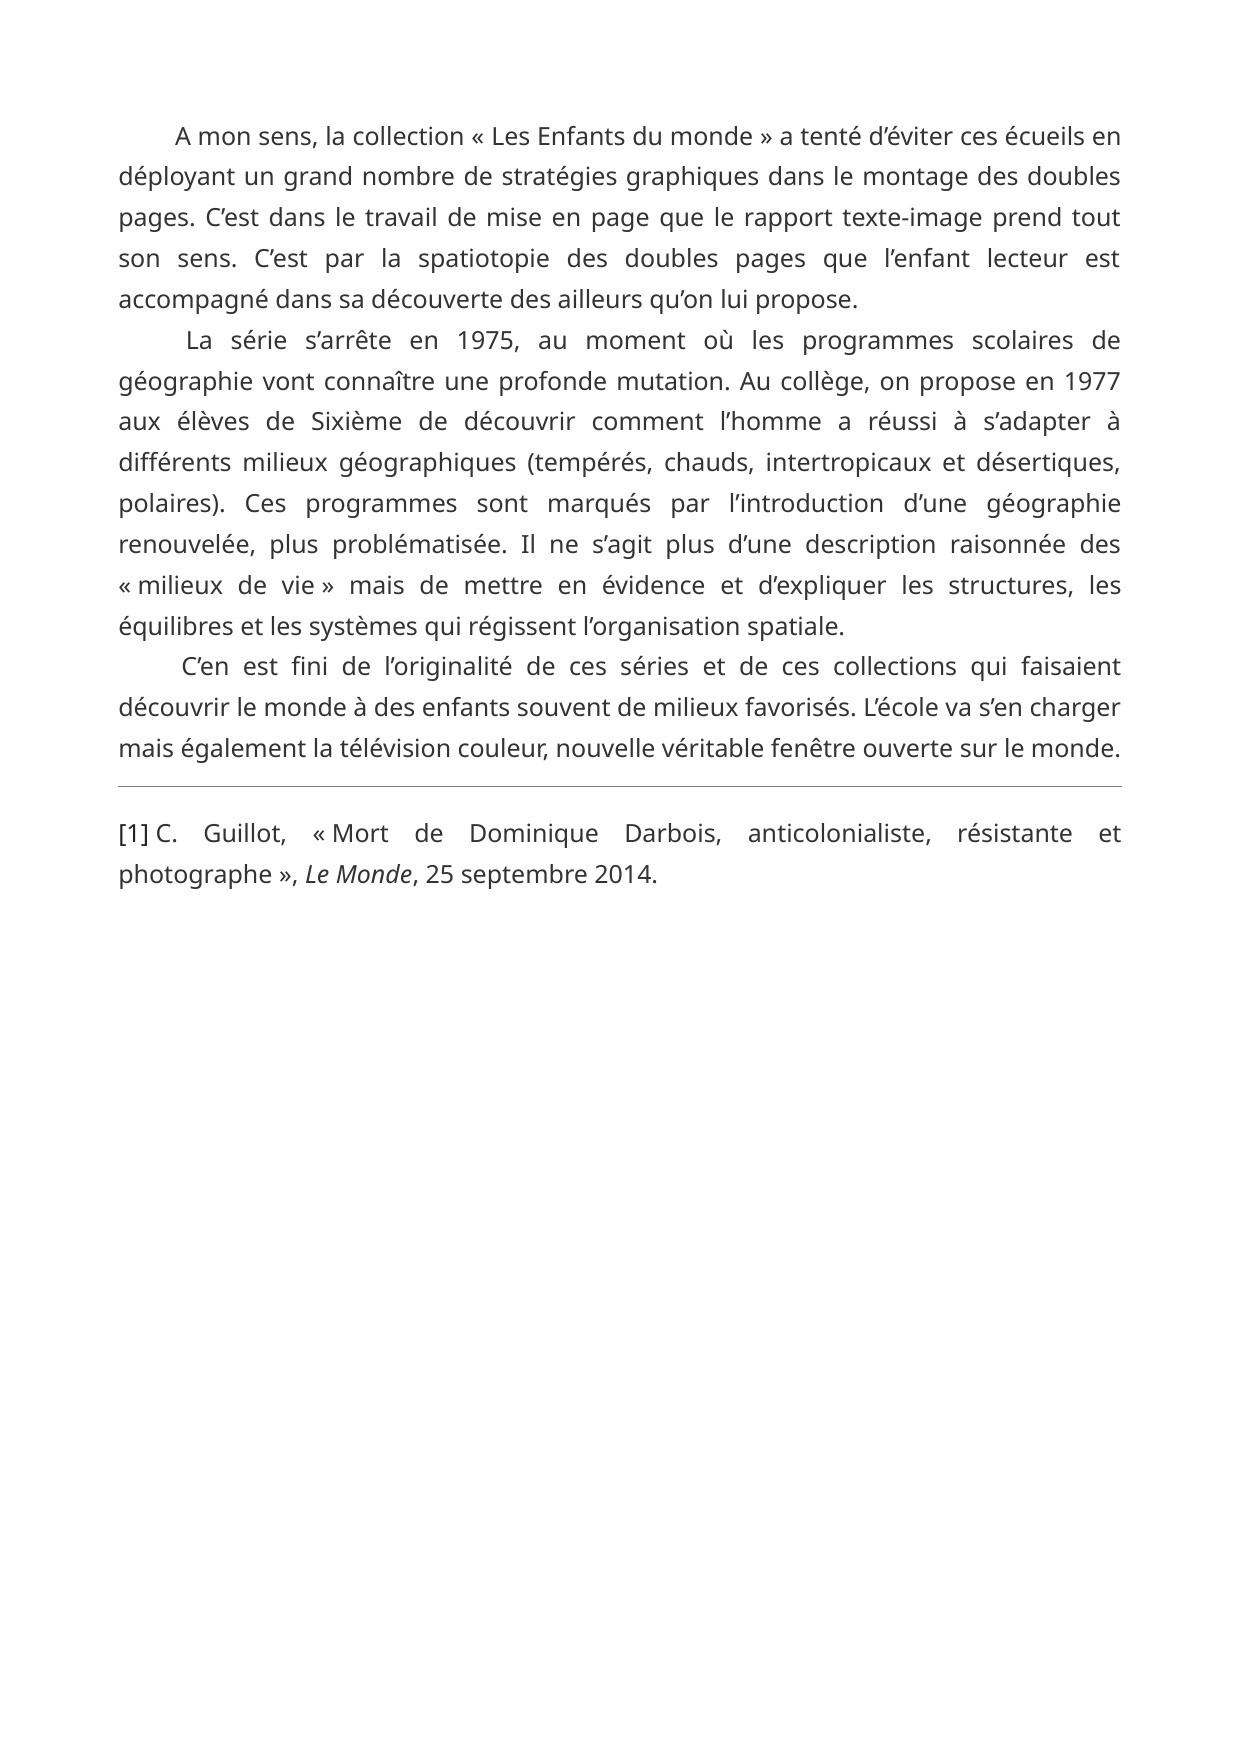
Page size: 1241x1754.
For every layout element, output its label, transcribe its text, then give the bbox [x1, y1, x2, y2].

text A mon sens, la collection « Les Enfants du monde » a tenté d’éviter ces écueils en déployant un grand nombre de stratégies graphiques dans le montage des doubles pages. C’est dans le travail de mise en page que le rapport texte-image prend tout son sens. C’est par la spatiotopie des doubles pages que l’enfant lecteur est accompagné dans sa découverte des ailleurs qu’on lui propose. [118, 118, 1122, 316]
text C’en est fini de l’originalité de ces séries et de ces collections qui faisaient découvrir le monde à des enfants souvent de milieux favorisés. L’école va s’en charger mais également la télévision couleur, nouvelle véritable fenêtre ouverte sur le monde. [118, 649, 1122, 765]
text La série s’arrête en 1975, au moment où les programmes scolaires de géographie vont connaître une profonde mutation. Au collège, on propose en 1977 aux élèves de Sixième de découvrir comment l’homme a réussi à s’adapter à différents milieux géographiques (tempérés, chauds, intertropicaux et désertiques, polaires). Ces programmes sont marqués par l’introduction d’une géographie renouvelée, plus problématisée. Il ne s’agit plus d’une description raisonnée des « milieux de vie » mais de mettre en évidence et d’expliquer les structures, les équilibres et les systèmes qui régissent l’organisation spatiale. [118, 322, 1122, 642]
text [1] C. Guillot, « Mort de Dominique Darbois, anticolonialiste, résistante et photographe », Le Monde, 25 septembre 2014. [118, 816, 1122, 891]
